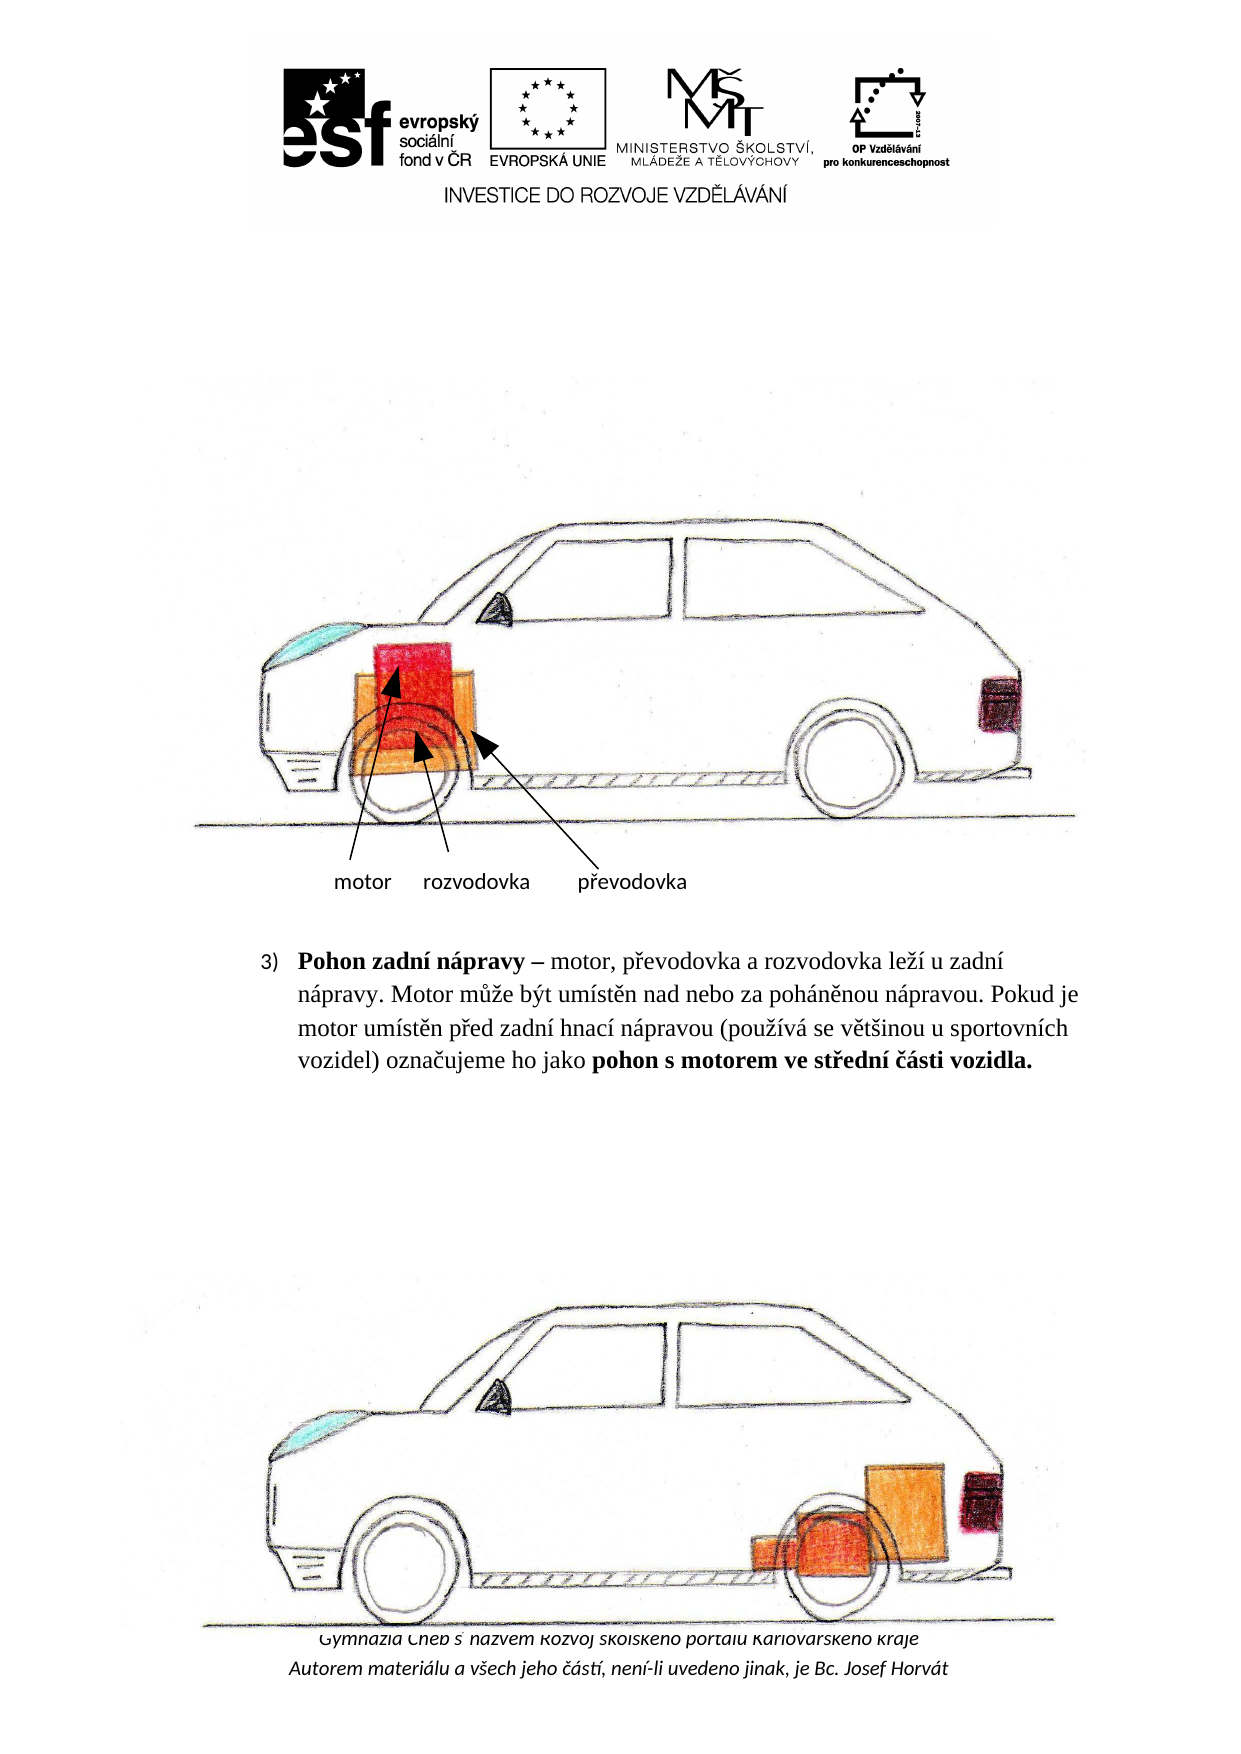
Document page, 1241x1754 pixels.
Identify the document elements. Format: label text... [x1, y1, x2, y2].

text rozvodovka [423, 867, 537, 895]
text motor [334, 867, 393, 891]
text převodovka [577, 867, 691, 895]
list Pohon zadní nápravy – motor, převodovka a rozvodovka leží u zadní nápravy. Motor může být umístěn nad nebo za poháněnou nápravou. Pokud je motor umístěn před zadní hnací nápravou (používá se většinou u sportovních vozidel) označujeme ho jako pohon s motorem ve střední části vozidla. [260, 946, 1093, 1074]
